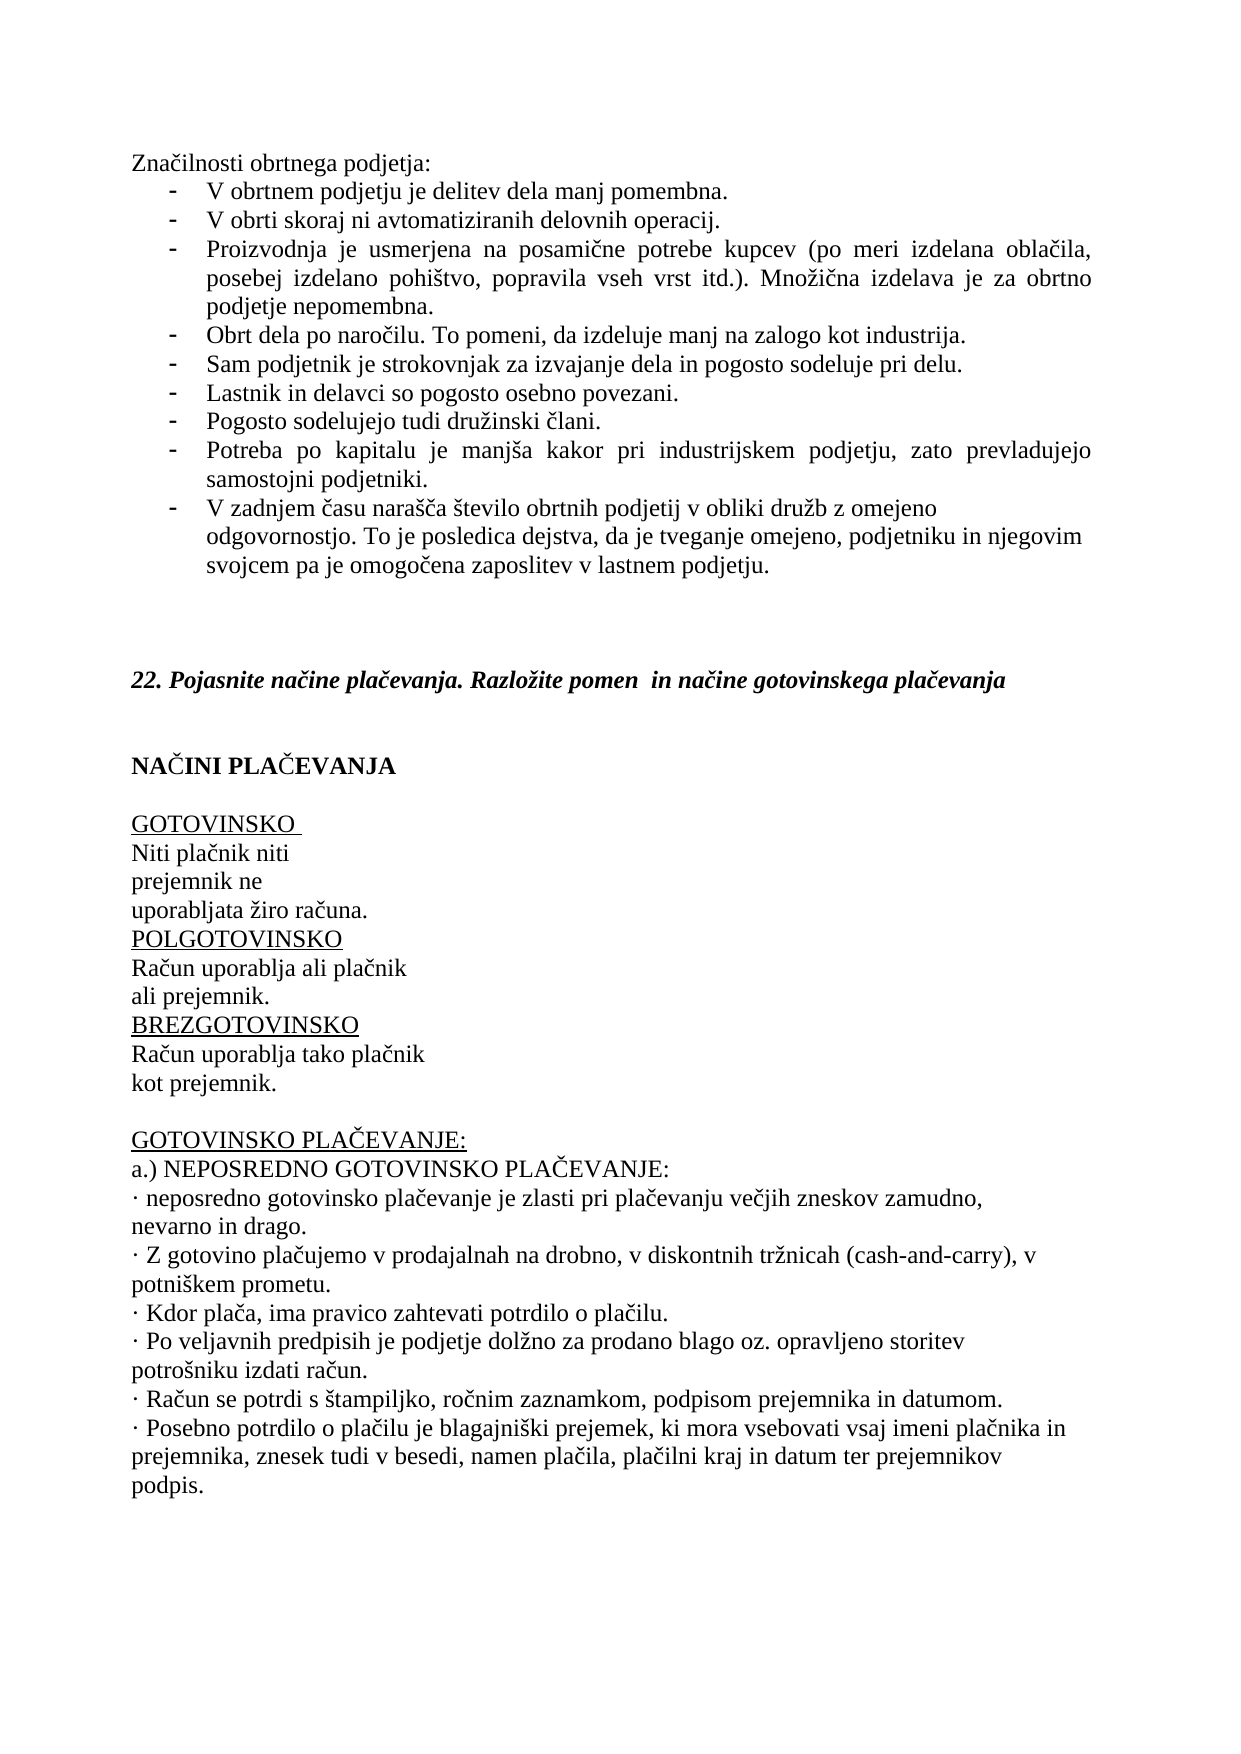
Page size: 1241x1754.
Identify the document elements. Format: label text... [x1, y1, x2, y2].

list Pojasnite načine plačevanja. Razložite pomen in načine gotovinskega plačevanja [131, 665, 1093, 694]
text a.) NEPOSREDNO GOTOVINSKO PLAČEVANJE: [131, 1154, 1093, 1183]
list V zadnjem času narašča število obrtnih podjetij v obliki družb z omejeno odgovornostjo. To je posledica dejstva, da je tveganje omejeno, podjetniku in njegovim svojcem pa je omogočena zaposlitev v lastnem podjetju. [169, 493, 1093, 579]
text · Posebno potrdilo o plačilu je blagajniški prejemek, ki mora vsebovati vsaj imeni plačnika in [131, 1413, 1093, 1441]
text kot prejemnik. [131, 1068, 1093, 1096]
text GOTOVINSKO [131, 809, 1093, 838]
text podpis. [131, 1470, 1093, 1499]
text Račun uporablja ali plačnik [131, 953, 1093, 981]
list Lastnik in delavci so pogosto osebno povezani. [169, 378, 1093, 406]
text prejemnika, znesek tudi v besedi, namen plačila, plačilni kraj in datum ter prejemnikov [131, 1441, 1093, 1470]
list Potreba po kapitalu je manjša kakor pri industrijskem podjetju, zato prevladujejo samostojni podjetniki. [169, 435, 1093, 493]
text potniškem prometu. [131, 1269, 1093, 1298]
text BREZGOTOVINSKO [131, 1010, 1093, 1039]
text GOTOVINSKO PLAČEVANJE: [131, 1125, 1093, 1154]
text ali prejemnik. [131, 981, 1093, 1010]
text Niti plačnik niti [131, 838, 1093, 866]
list V obrtnem podjetju je delitev dela manj pomembna. [169, 176, 1093, 205]
text nevarno in drago. [131, 1211, 1093, 1240]
text · Z gotovino plačujemo v prodajalnah na drobno, v diskontnih tržnicah (cash-and-carry), v [131, 1240, 1093, 1269]
list Sam podjetnik je strokovnjak za izvajanje dela in pogosto sodeluje pri delu. [169, 349, 1093, 378]
text uporabljata žiro računa. [131, 895, 1093, 924]
text Račun uporablja tako plačnik [131, 1039, 1093, 1068]
list Obrt dela po naročilu. To pomeni, da izdeluje manj na zalogo kot industrija. [169, 320, 1093, 349]
list Proizvodnja je usmerjena na posamične potrebe kupcev (po meri izdelana oblačila, posebej izdelano pohištvo, popravila vseh vrst itd.). Množična izdelava je za obrtno podjetje nepomembna. [169, 234, 1093, 320]
list V obrti skoraj ni avtomatiziranih delovnih operacij. [169, 205, 1093, 234]
text · Račun se potrdi s štampiljko, ročnim zaznamkom, podpisom prejemnika in datumom. [131, 1384, 1093, 1413]
text potrošniku izdati račun. [131, 1355, 1093, 1384]
text Značilnosti obrtnega podjetja: [131, 148, 1093, 176]
text · Po veljavnih predpisih je podjetje dolžno za prodano blago oz. opravljeno storitev [131, 1326, 1093, 1355]
list Pogosto sodelujejo tudi družinski člani. [169, 406, 1093, 435]
text · neposredno gotovinsko plačevanje je zlasti pri plačevanju večjih zneskov zamudno, [131, 1183, 1093, 1211]
text · Kdor plača, ima pravico zahtevati potrdilo o plačilu. [131, 1298, 1093, 1326]
text POLGOTOVINSKO [131, 924, 1093, 953]
text NAČINI PLAČEVANJA [131, 751, 1093, 780]
text prejemnik ne [131, 866, 1093, 895]
